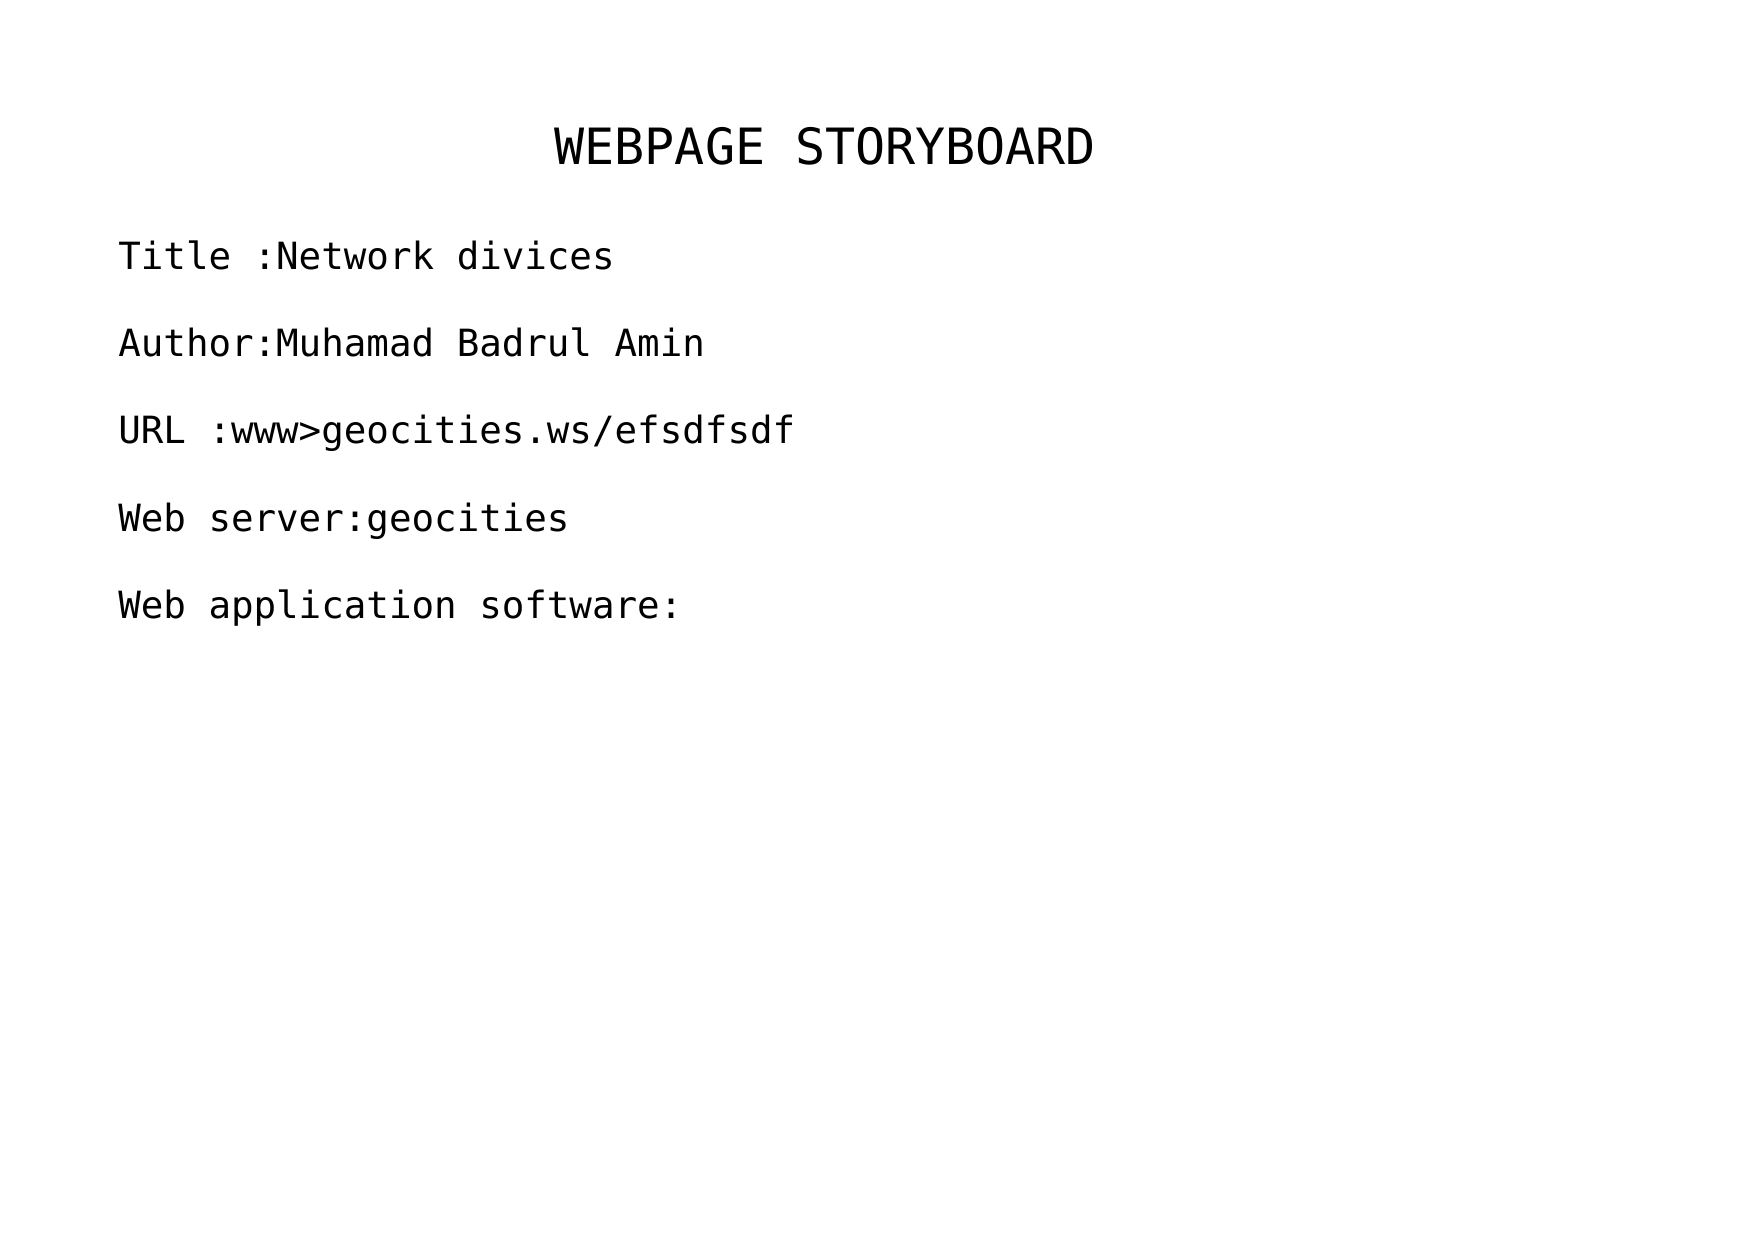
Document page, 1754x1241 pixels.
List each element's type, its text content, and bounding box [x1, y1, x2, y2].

text WEBPAGE STORYBOARD [118, 118, 1636, 176]
text Title :Network divices [118, 234, 1636, 278]
text Web application software: [118, 584, 1636, 627]
text URL :www>geocities.ws/efsdfsdf [118, 409, 1636, 453]
text Web server:geocities [118, 496, 1636, 540]
text Author:Muhamad Badrul Amin [118, 322, 1636, 366]
